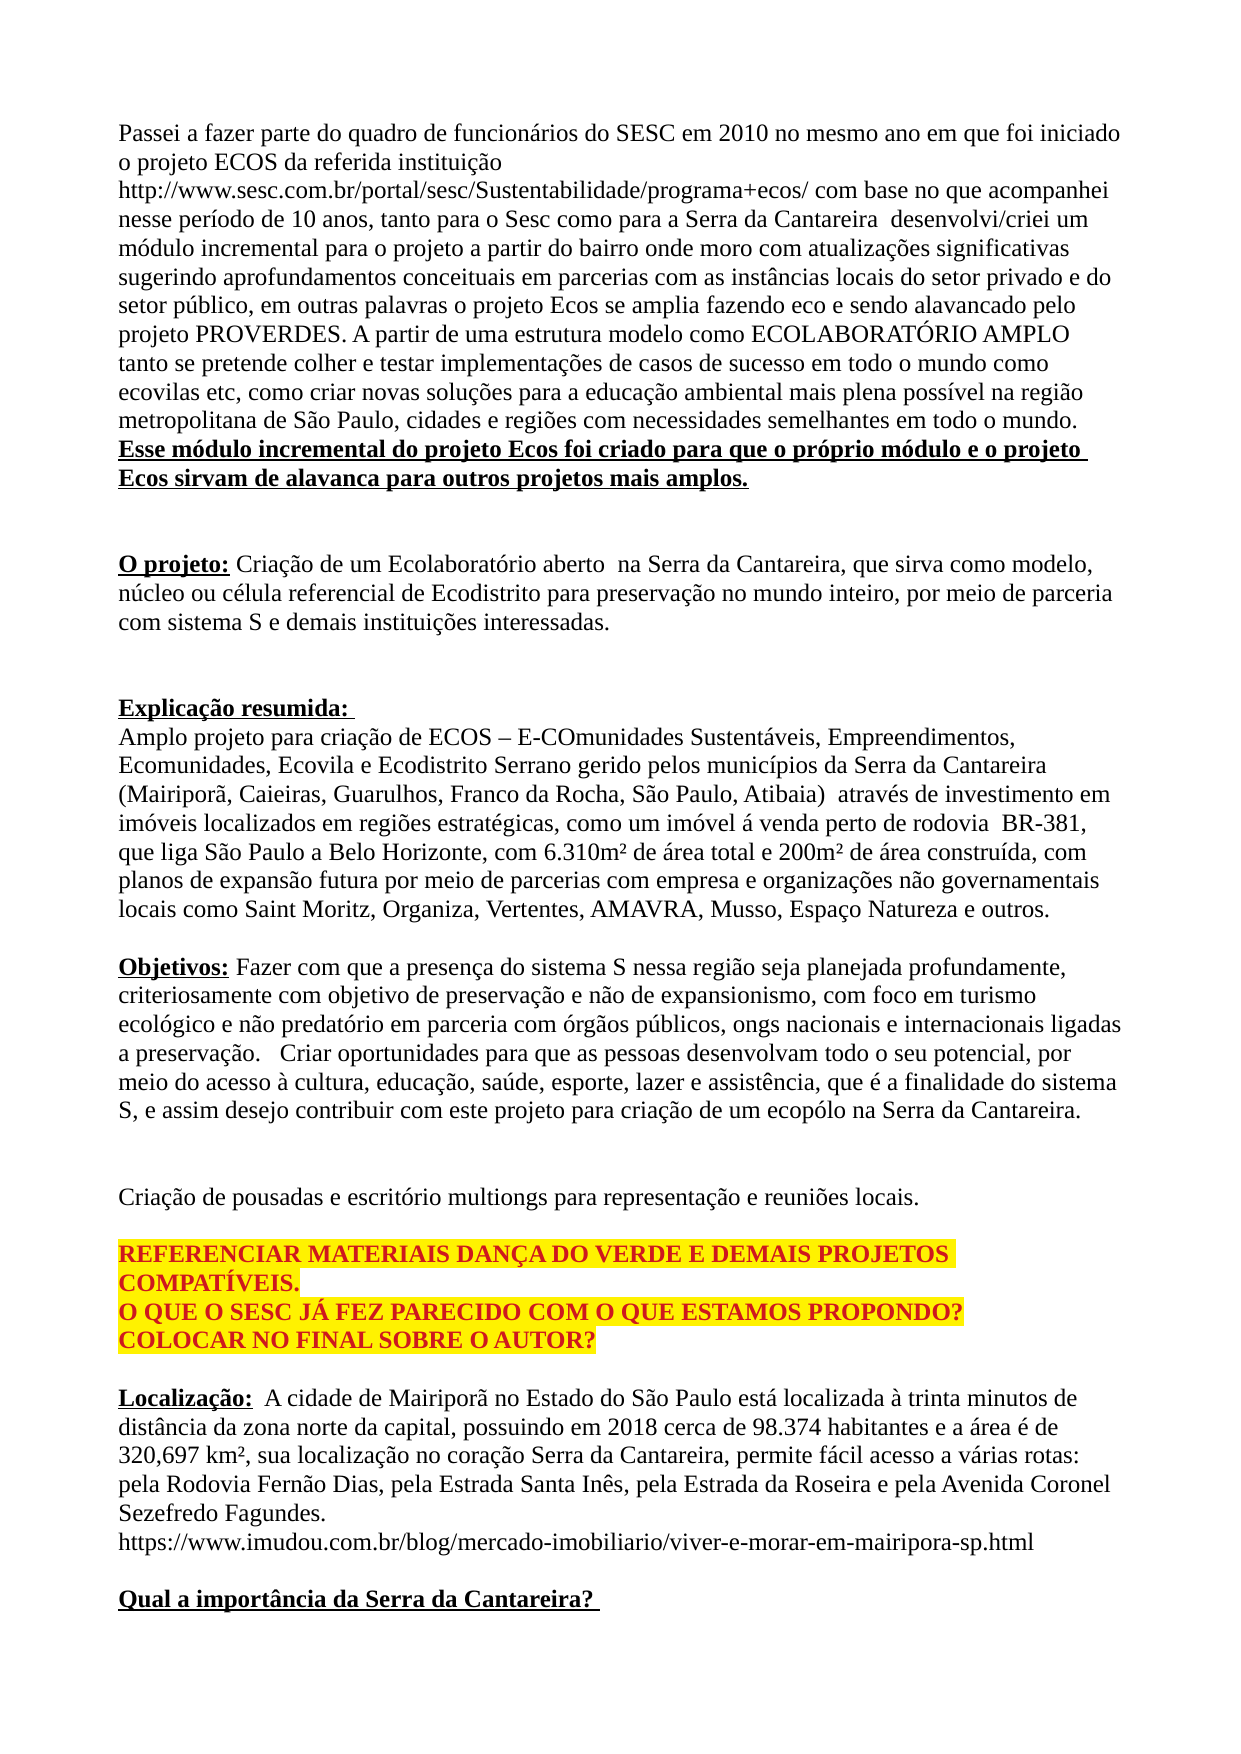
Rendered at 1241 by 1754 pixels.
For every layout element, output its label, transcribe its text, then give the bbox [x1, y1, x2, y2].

text COLOCAR NO FINAL SOBRE O AUTOR? [118, 1326, 1122, 1354]
text Qual a importância da Serra da Cantareira? [118, 1584, 1122, 1613]
text REFERENCIAR MATERIAIS DANÇA DO VERDE E DEMAIS PROJETOS COMPATÍVEIS. [118, 1239, 1122, 1297]
text Esse módulo incremental do projeto Ecos foi criado para que o próprio módulo e o projeto Ecos sirvam de alavanca para outros projetos mais amplos. [118, 434, 1122, 492]
text Amplo projeto para criação de ECOS – E-COmunidades Sustentáveis, Empreendimentos, Ecomunidades, Ecovila e Ecodistrito Serrano gerido pelos municípios da Serra da Cantareira (Mairiporã, Caieiras, Guarulhos, Franco da Rocha, São Paulo, Atibaia) através de investimento em imóveis localizados em regiões estratégicas, como um imóvel á venda perto de rodovia BR-381, que liga São Paulo a Belo Horizonte, com 6.310m² de área total e 200m² de área construída, com planos de expansão futura por meio de parcerias com empresa e organizações não governamentais locais como Saint Moritz, Organiza, Vertentes, AMAVRA, Musso, Espaço Natureza e outros. [118, 722, 1122, 923]
text O QUE O SESC JÁ FEZ PARECIDO COM O QUE ESTAMOS PROPONDO? [118, 1297, 1122, 1326]
text Localização: A cidade de Mairiporã no Estado do São Paulo está localizada à trinta minutos de distância da zona norte da capital, possuindo em 2018 cerca de 98.374 habitantes e a área é de 320,697 km², sua localização no coração Serra da Cantareira, permite fácil acesso a várias rotas: pela Rodovia Fernão Dias, pela Estrada Santa Inês, pela Estrada da Roseira e pela Avenida Coronel Sezefredo Fagundes. [118, 1383, 1122, 1527]
text Objetivos: Fazer com que a presença do sistema S nessa região seja planejada profundamente, criteriosamente com objetivo de preservação e não de expansionismo, com foco em turismo ecológico e não predatório em parceria com órgãos públicos, ongs nacionais e internacionais ligadas a preservação. Criar oportunidades para que as pessoas desenvolvam todo o seu potencial, por meio do acesso à cultura, educação, saúde, esporte, lazer e assistência, que é a finalidade do sistema S, e assim desejo contribuir com este projeto para criação de um ecopólo na Serra da Cantareira. [118, 952, 1122, 1124]
text https://www.imudou.com.br/blog/mercado-imobiliario/viver-e-morar-em-mairipora-sp.html [118, 1527, 1122, 1556]
text Passei a fazer parte do quadro de funcionários do SESC em 2010 no mesmo ano em que foi iniciado o projeto ECOS da referida instituição http://www.sesc.com.br/portal/sesc/Sustentabilidade/programa+ecos/ com base no que acompanhei nesse período de 10 anos, tanto para o Sesc como para a Serra da Cantareira desenvolvi/criei um módulo incremental para o projeto a partir do bairro onde moro com atualizações significativas sugerindo aprofundamentos conceituais em parcerias com as instâncias locais do setor privado e do setor público, em outras palavras o projeto Ecos se amplia fazendo eco e sendo alavancado pelo projeto PROVERDES. A partir de uma estrutura modelo como ECOLABORATÓRIO AMPLO tanto se pretende colher e testar implementações de casos de sucesso em todo o mundo como ecovilas etc, como criar novas soluções para a educação ambiental mais plena possível na região metropolitana de São Paulo, cidades e regiões com necessidades semelhantes em todo o mundo. [118, 118, 1122, 434]
text O projeto: Criação de um Ecolaboratório aberto na Serra da Cantareira, que sirva como modelo, núcleo ou célula referencial de Ecodistrito para preservação no mundo inteiro, por meio de parceria com sistema S e demais instituições interessadas. [118, 549, 1122, 636]
text Criação de pousadas e escritório multiongs para representação e reuniões locais. [118, 1182, 1122, 1211]
text Explicação resumida: [118, 693, 1122, 722]
